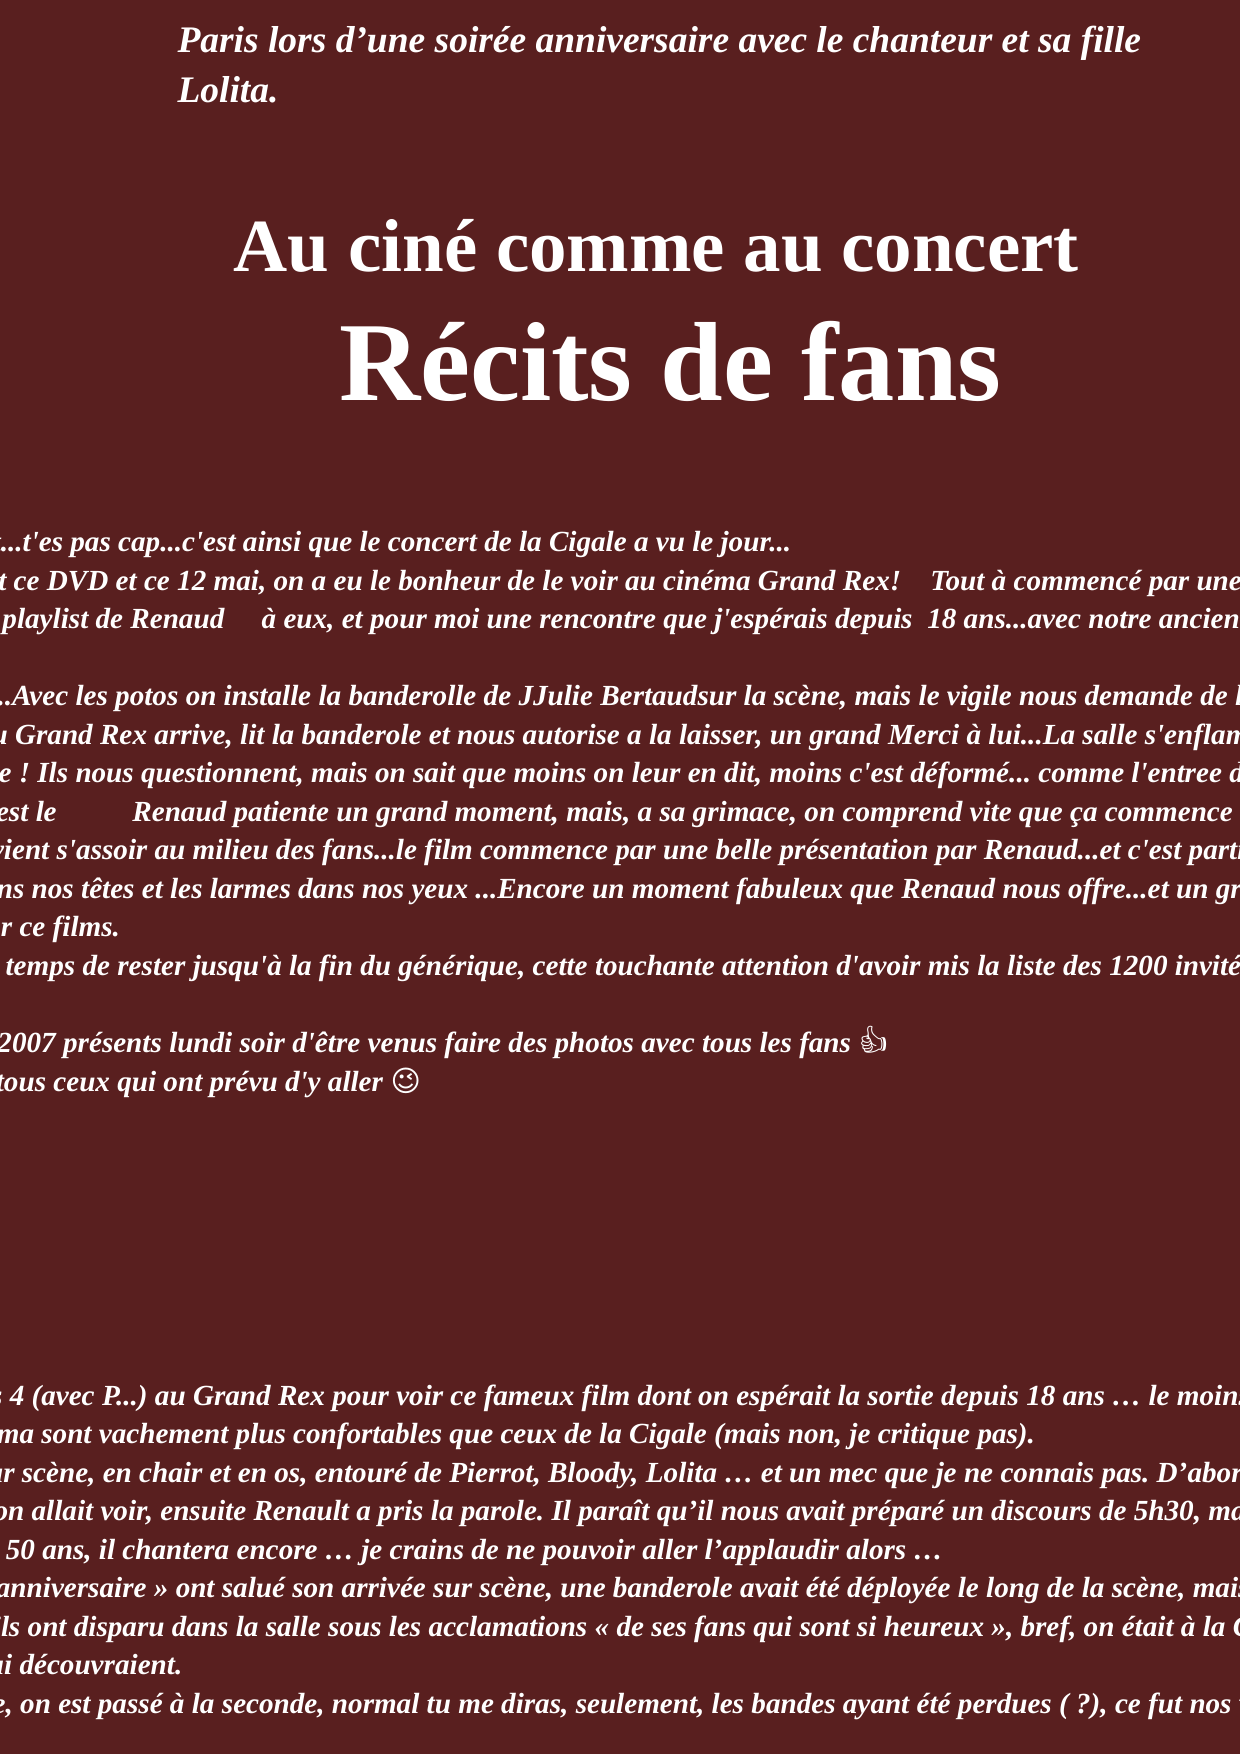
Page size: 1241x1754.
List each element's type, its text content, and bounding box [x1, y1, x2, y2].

table_header Sophie So En 2007, les fans lui ont dit...t'es pas cap...c'est ainsi que le concert de la Cigale a vu le jour... Depuis 18 ans on l'attendait ce DVD et ce 12 mai, on a eu le bonheur de le voir au cinéma Grand Rex! Tout à commencé par une superbe ambiance, même le bar où on c'est retrouvé a mit une playlist de Renaud 👏 à eux, et pour moi une rencontre que j'espérais depuis 18 ans...avec notre ancien admi des blogs, et organisateur du concert 2007 NNrt Mar.. 19h00, les portes s'ouvrent...Avec les potos on installe la banderolle de JJulie Bertaudsur la scène, mais le vigile nous demande de l'enlever ... pas commode le monsieur😅 le Directeur du Grand Rex arrive, lit la banderole et nous autorise a la laisser, un grand Merci à lui...La salle s'enflamme, impatiente... Les journalistes sont de partout dans la salle ! Ils nous questionnent, mais on sait que moins on leur en dit, moins c'est déformé... comme l'entree de la cigale a 1euro ! 🙄 Renaud, Lola arrivent sur scène...c'est le🔥🔥🔥 Renaud patiente un grand moment, mais, a sa grimace, on comprend vite que ça commence a l'agacer... alors d'un coup 🤫🤫🤫 Après le discours, Renaud vient s'assoir au milieu des fans...le film commence par une belle présentation par Renaud...et c'est parti ! Pour ceux qui étaient à la cigale, les souvenirs remontent dans nos têtes et les larmes dans nos yeux ...Encore un moment fabuleux que Renaud nous offre...et un grand Merci à Lola qui à énormément contribué pour ce films. Et pour ceux qui ont pris le temps de rester jusqu'à la fin du générique, cette touchante attention d'avoir mis la liste des 1200 invités ce fameux 29/07/09 houps 🤭 29/09/07 Et Merci aux musiciens de 2007 présents lundi soir d'être venus faire des photos avec tous les fans 👍 Bonne séance de cinéma à tous ceux qui ont prévu d'y aller 😉 Fan«e» anonyme Nous sommes allés, tous les 4 (avec P...) au Grand Rex pour voir ce fameux film dont on espérait la sortie depuis 18 ans … le moins que l’on puisse dire, c’est que les fauteuils de ce cinéma sont vachement plus confortables que ceux de la Cigale (mais non, je critique pas). Bien sûr, Renaud était là sur scène, en chair et en os, entouré de Pierrot, Bloody, Lolita … et un mec que je ne connais pas. D’abord, Lolita nous a expliqué comment avait été réalisé le film qu’on allait voir, ensuite Renault a pris la parole. Il paraît qu’il nous avait préparé un discours de 5h30, mais qu’il l’avait oublié chez lui … et il nous a prévenu que dans 50 ans, il chantera encore … je crains de ne pouvoir aller l’applaudir alors … Evidemment, des « Joyeux anniversaire » ont salué son arrivée sur scène, une banderole avait été déployée le long de la scène, mais tu verras tout ça quand A…. te passera les photos, et puis ils ont disparu dans la salle sous les acclamations « de ses fans qui sont si heureux », bref, on était à la Cigale, on avait tous rajeuni de 18 ans, sauf les plus jeunes qui découvraient. La première partie terminée, on est passé à la seconde, normal tu me diras, seulement, les bandes ayant été perdues ( ?), ce fut nos vidéos à nous qui avaient servi à refaire le film, faut reconnaître que la qualité n’était pas tout à fait au point, mais c’était super quand même que quelques-un aient filmés ce moment-là.. Comme dans les concerts de tournée, les fans délaissaient leurs fauteuils et se massaient, non pas devant la scène mais, devant l’écran. C’était Byzance ! Mais tout à une fin, ça n’avait pas duré 5h30 mais 2h10, c’était déjà pas mal. Nous n’avons pu restés tous ensemble dans le hall car on nous a littéralement « foutus dehors », bon sur le trottoir du boulevard Bonne Nouvelle, c’est pas pareil. Bref, après avoir attendu Renaud un moment, nous lui avons fait carrément une haie quand il est sorti, il nous a dit merci au passage, il avait l’air heureux. Voilà, c’est fini … Le film va partie en tournée … il passera dans plein de cinémas à Paris et en province le 15 et le 20 mai Retour en images sur la soirée du lundi 12 mai au Grand Rex à Paris, pour la projection en avant-première du film "Renaud, le concert culte à La Cigale". https://fb.watch/zBvZuT5e6b/ [0, 425, 1240, 1719]
text Paris lors d’une soirée anniversaire avec le chanteur et sa fille Lolita. [171, 17, 1169, 110]
text Récits de fans [171, 296, 1169, 425]
text Au ciné comme au concert [171, 166, 1169, 296]
